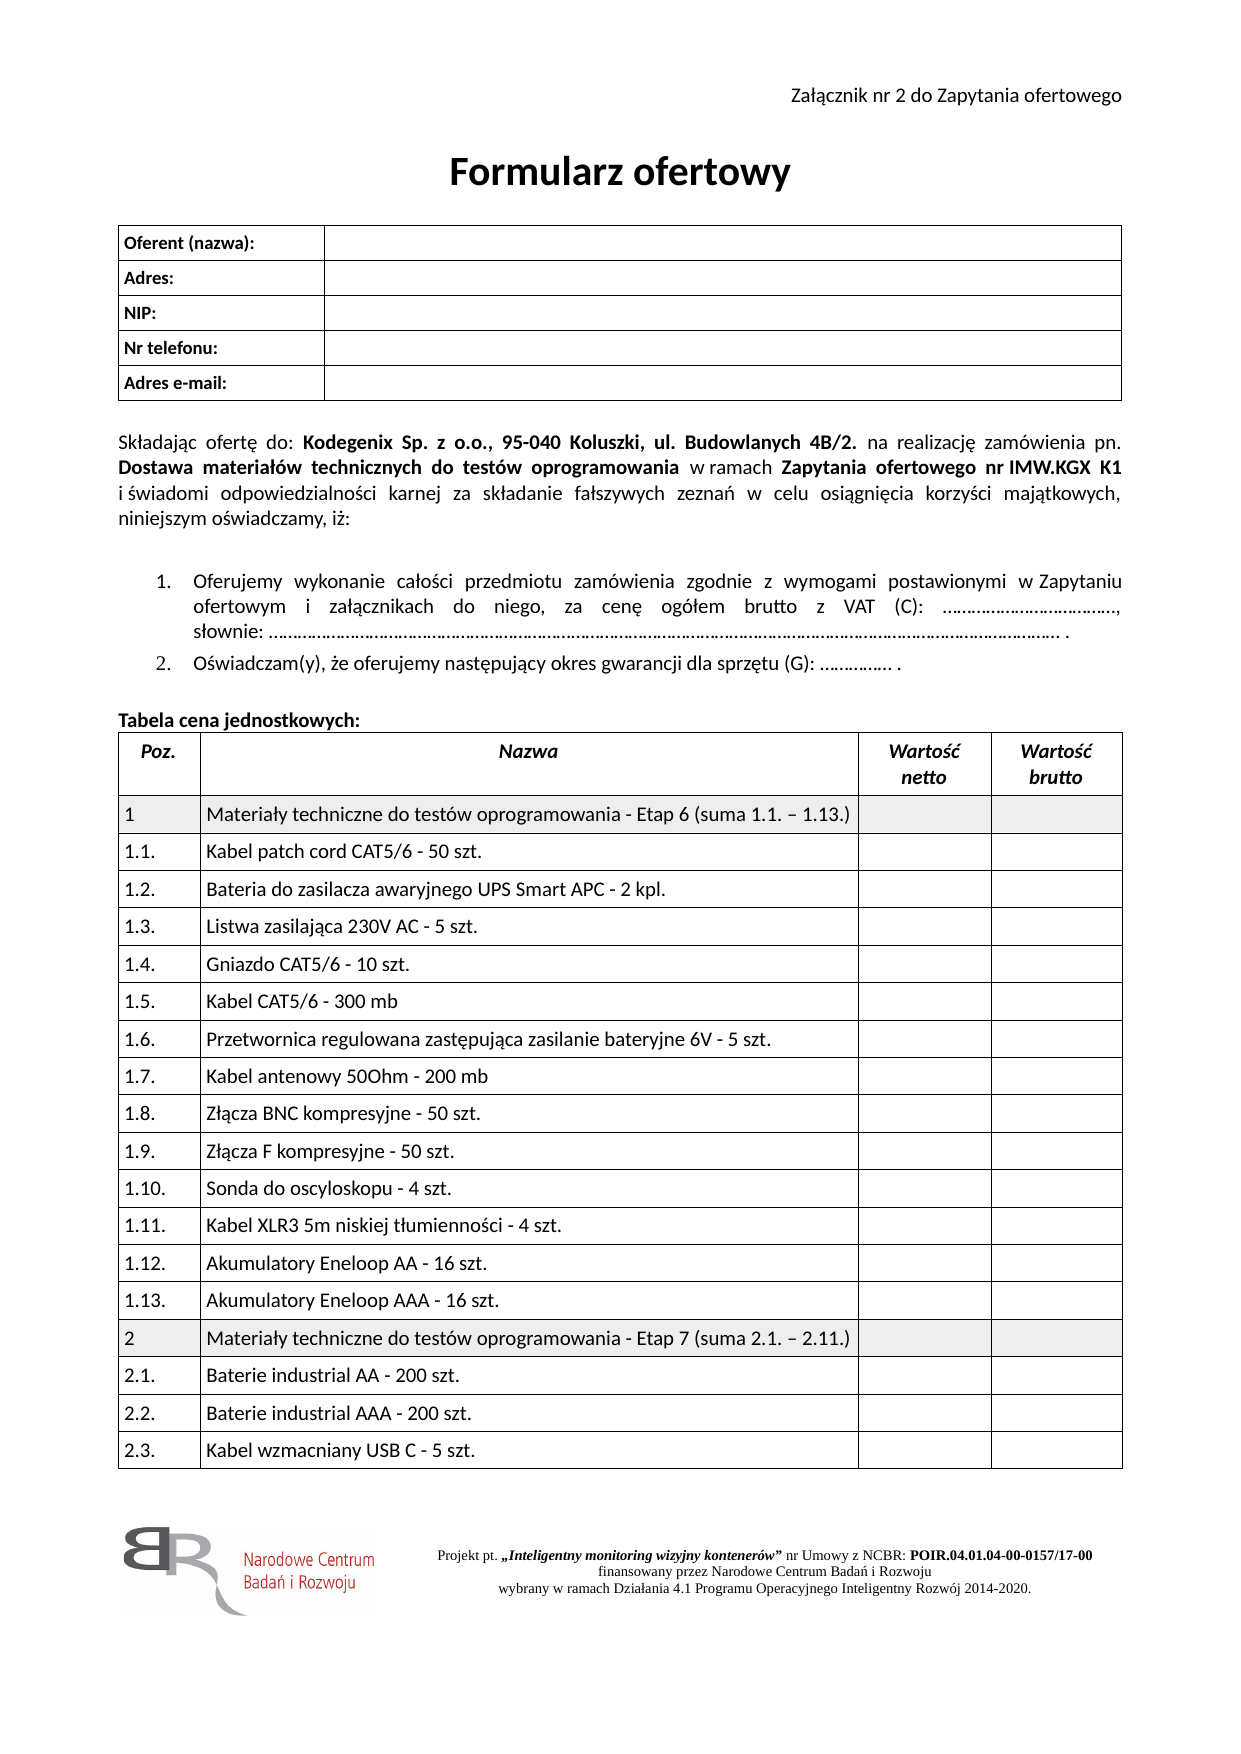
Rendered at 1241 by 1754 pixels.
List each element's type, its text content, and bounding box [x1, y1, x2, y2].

table_cell Gniazdo CAT5/6 - 10 szt. [201, 946, 858, 982]
table_cell [992, 1208, 1122, 1244]
table_cell Złącza F kompresyjne - 50 szt. [201, 1133, 858, 1169]
table_cell [859, 1245, 991, 1281]
table_cell Listwa zasilająca 230V AC - 5 szt. [201, 908, 858, 945]
table_cell [859, 1395, 991, 1431]
table_cell 1.8. [119, 1095, 200, 1132]
table_cell [859, 1282, 991, 1319]
table_cell Kabel CAT5/6 - 300 mb [201, 983, 858, 1019]
table_cell [992, 871, 1122, 907]
table_cell 1.4. [119, 946, 200, 982]
table_cell [859, 834, 991, 870]
table_cell 2.2. [119, 1395, 200, 1431]
table_cell 1.9. [119, 1133, 200, 1169]
table_header [325, 226, 1121, 260]
table_cell [859, 1357, 991, 1393]
text Składając ofertę do: Kodegenix Sp. z o.o., 95-040 Koluszki, ul. Budowlanych 4B/2. na realizację zamówienia pn. Dostawa materiałów technicznych do testów oprogramowania w ramach Zapytania ofertowego nr IMW.KGX K1 i świadomi odpowiedzialności karnej za składanie fałszywych zeznań w celu osiągnięcia korzyści majątkowych, niniejszym oświadczamy, iż: [118, 429, 1122, 531]
table_cell 1.13. [119, 1282, 200, 1319]
table_cell 1.12. [119, 1245, 200, 1281]
table_cell [992, 1133, 1122, 1169]
table_cell 1.1. [119, 834, 200, 870]
table_cell [992, 1432, 1122, 1468]
table_cell [992, 946, 1122, 982]
title Formularz ofertowy [118, 145, 1122, 196]
table_cell Kabel wzmacniany USB C - 5 szt. [201, 1432, 858, 1468]
table_cell 2.1. [119, 1357, 200, 1393]
table_cell [992, 1021, 1122, 1057]
table_cell Akumulatory Eneloop AAA - 16 szt. [201, 1282, 858, 1319]
table_cell Akumulatory Eneloop AA - 16 szt. [201, 1245, 858, 1281]
table_cell Adres e-mail: [119, 366, 324, 399]
table_cell Kabel patch cord CAT5/6 - 50 szt. [201, 834, 858, 870]
table_cell NIP: [119, 296, 324, 330]
table_cell [859, 1058, 991, 1094]
table_cell 2.3. [119, 1432, 200, 1468]
list Oświadczam(y), że oferujemy następujący okres gwarancji dla sprzętu (G): …………… . [156, 650, 1122, 676]
table_cell [992, 1095, 1122, 1132]
table_cell 2 [119, 1320, 200, 1356]
table_cell [859, 871, 991, 907]
table_header Oferent (nazwa): [119, 226, 324, 260]
table_cell Sonda do oscyloskopu - 4 szt. [201, 1170, 858, 1206]
table_cell Nr telefonu: [119, 331, 324, 365]
table_cell 1.2. [119, 871, 200, 907]
table_cell 1.7. [119, 1058, 200, 1094]
table_cell [992, 1245, 1122, 1281]
table_cell [992, 983, 1122, 1019]
table_cell [992, 1170, 1122, 1206]
table_cell Bateria do zasilacza awaryjnego UPS Smart APC - 2 kpl. [201, 871, 858, 907]
table_cell [992, 1395, 1122, 1431]
table_cell Materiały techniczne do testów oprogramowania - Etap 6 (suma 1.1. – 1.13.) [201, 796, 858, 832]
table_cell [859, 1170, 991, 1206]
table_cell [859, 983, 991, 1019]
table_cell 1.3. [119, 908, 200, 945]
table_cell 1.10. [119, 1170, 200, 1206]
table_cell [859, 946, 991, 982]
table_cell Kabel XLR3 5m niskiej tłumienności - 4 szt. [201, 1208, 858, 1244]
table_cell [992, 1058, 1122, 1094]
table_cell [859, 796, 991, 832]
table_cell Materiały techniczne do testów oprogramowania - Etap 7 (suma 2.1. – 2.11.) [201, 1320, 858, 1356]
text Załącznik nr 2 do Zapytania ofertowego [118, 83, 1122, 108]
table_cell [859, 1095, 991, 1132]
table_cell [859, 1208, 991, 1244]
list Oferujemy wykonanie całości przedmiotu zamówienia zgodnie z wymogami postawionymi w Zapytaniu ofertowym i załącznikach do niego, za cenę ogółem brutto z VAT (C): ………………………………, słownie: ………………………………………………………………………………………………………………………………………………… . [156, 568, 1122, 644]
table_cell 1.11. [119, 1208, 200, 1244]
table_cell [859, 1432, 991, 1468]
table_cell [992, 1320, 1122, 1356]
table_cell [992, 834, 1122, 870]
table_cell Przetwornica regulowana zastępująca zasilanie bateryjne 6V - 5 szt. [201, 1021, 858, 1057]
table_cell [325, 296, 1121, 330]
table_cell [325, 261, 1121, 295]
table_cell Kabel antenowy 50Ohm - 200 mb [201, 1058, 858, 1094]
table_cell [859, 908, 991, 945]
table_cell [325, 366, 1121, 399]
table_cell [325, 331, 1121, 365]
table_cell [992, 1357, 1122, 1393]
table_header Wartość netto [859, 733, 991, 795]
table_cell [859, 1320, 991, 1356]
table_header Wartość brutto [992, 733, 1122, 795]
picture [123, 1527, 375, 1616]
table_cell [992, 908, 1122, 945]
table_cell [859, 1133, 991, 1169]
table_cell [859, 1021, 991, 1057]
table_header Poz. [119, 733, 200, 795]
table_cell 1.6. [119, 1021, 200, 1057]
table_cell Baterie industrial AA - 200 szt. [201, 1357, 858, 1393]
table_cell [992, 1282, 1122, 1319]
table_header Nazwa [201, 733, 858, 795]
table_cell Baterie industrial AAA - 200 szt. [201, 1395, 858, 1431]
table_cell Adres: [119, 261, 324, 295]
text Tabela cena jednostkowych: [118, 707, 1122, 732]
table_cell [992, 796, 1122, 832]
table_cell 1 [119, 796, 200, 832]
table_cell 1.5. [119, 983, 200, 1019]
table_cell Złącza BNC kompresyjne - 50 szt. [201, 1095, 858, 1132]
